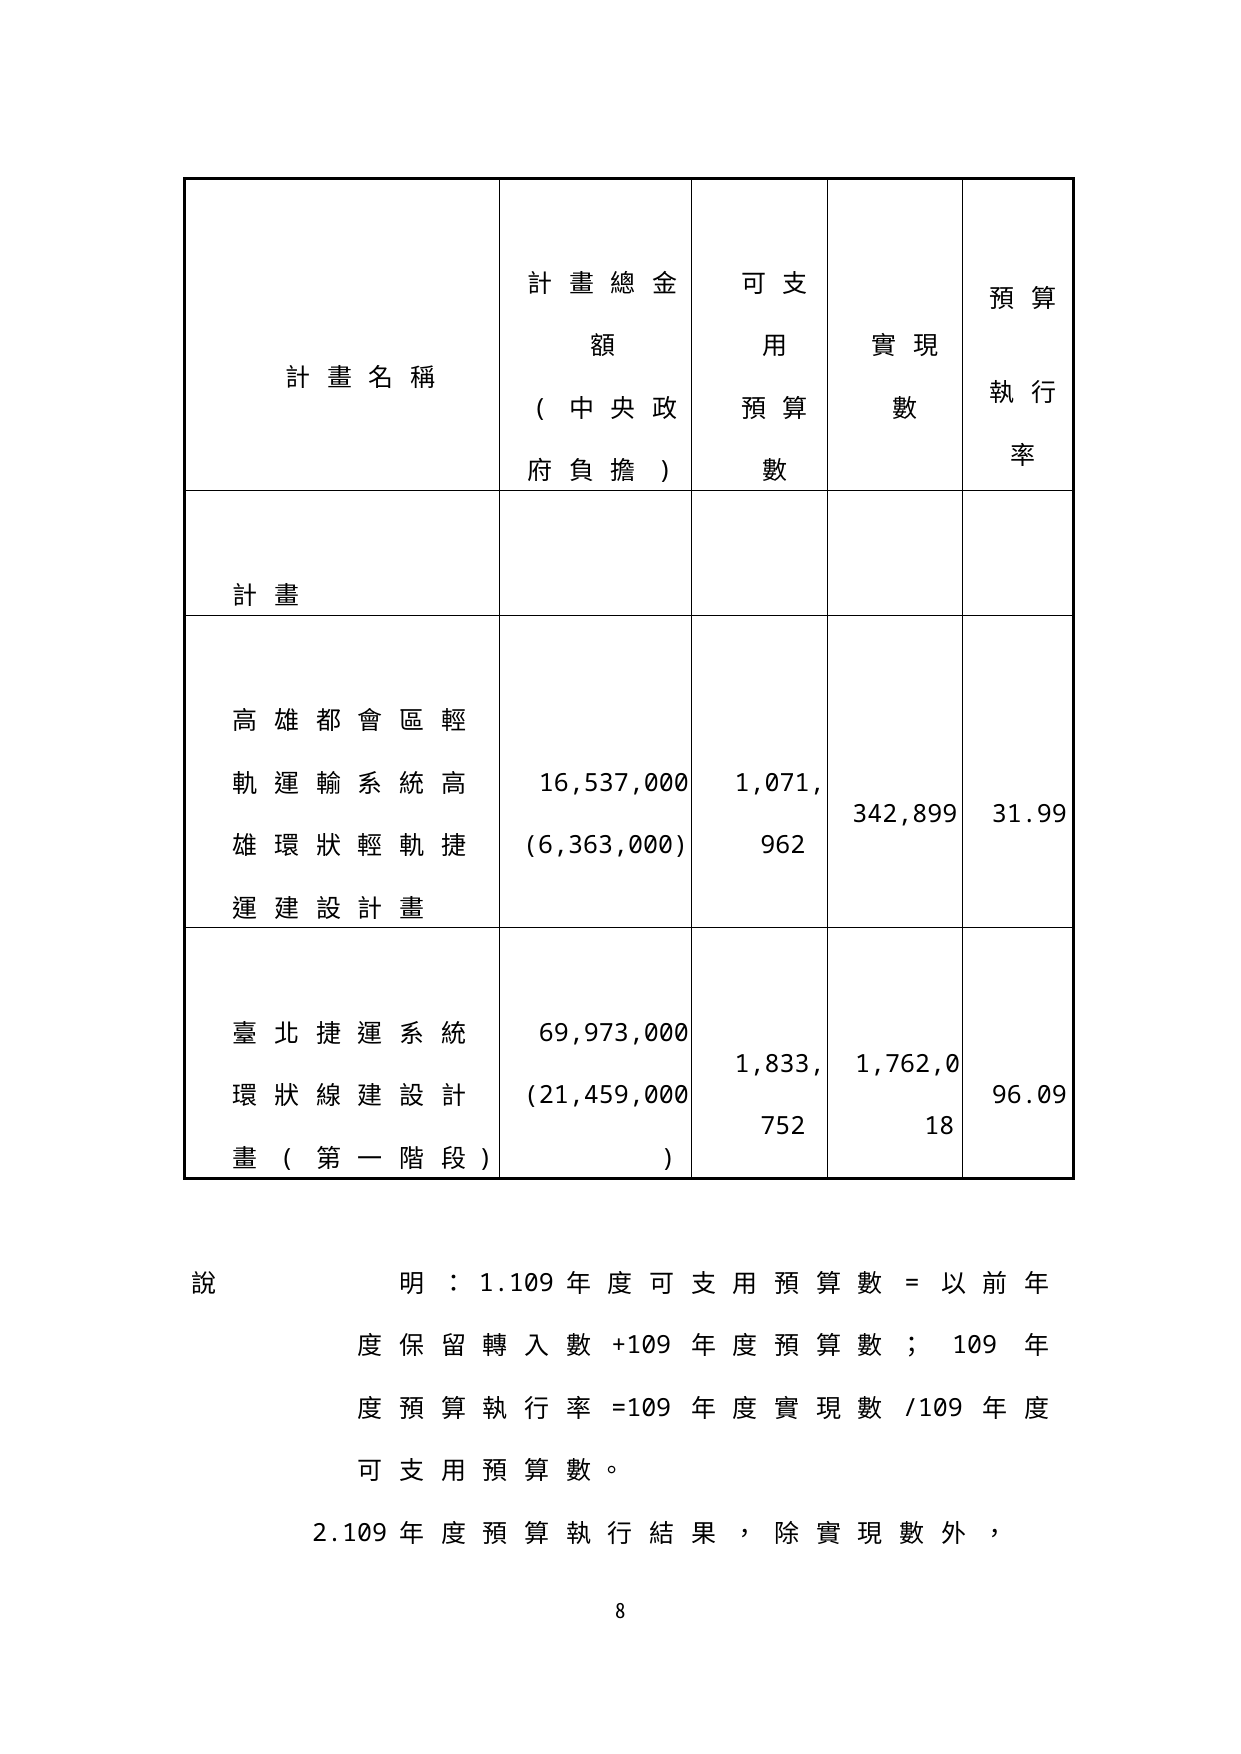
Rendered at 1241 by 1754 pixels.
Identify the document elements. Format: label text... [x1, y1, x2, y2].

table_cell 計畫 [186, 491, 499, 615]
text 說 明：1.109年度可支用預算數=以前年度保留轉入數+109年度預算數；109年度預算執行率=109年度實現數/109年度可支用預算數。 [181, 1240, 1058, 1490]
table_header 預算 執行率 [963, 180, 1072, 490]
table_cell [500, 491, 691, 615]
table_cell 16,537,000 (6,363,000) [500, 616, 691, 927]
table_cell 臺北捷運系統環狀線建設計畫(第一階段) [186, 928, 499, 1177]
table_cell 1,833,752 [692, 928, 827, 1177]
table_header 計畫名稱 [186, 180, 499, 490]
table_cell 1,762,018 [828, 928, 962, 1177]
table_cell 1,071,962 [692, 616, 827, 927]
table_header 計畫總金額 (中央政府負擔) [500, 180, 691, 490]
table_cell 342,899 [828, 616, 962, 927]
table_cell [692, 491, 827, 615]
table_cell 69,973,000 (21,459,000) [500, 928, 691, 1177]
table_cell [963, 491, 1072, 615]
table_header 實現數 [828, 180, 962, 490]
text 2.109年度預算執行結果，除實現數外， [299, 1490, 1058, 1552]
table_cell 高雄都會區輕軌運輸系統高雄環狀輕軌捷運建設計畫 [186, 616, 499, 927]
table_cell 96.09 [963, 928, 1072, 1177]
table_cell [828, 491, 962, 615]
table_header 可支用 預算數 [692, 180, 827, 490]
table_cell 31.99 [963, 616, 1072, 927]
